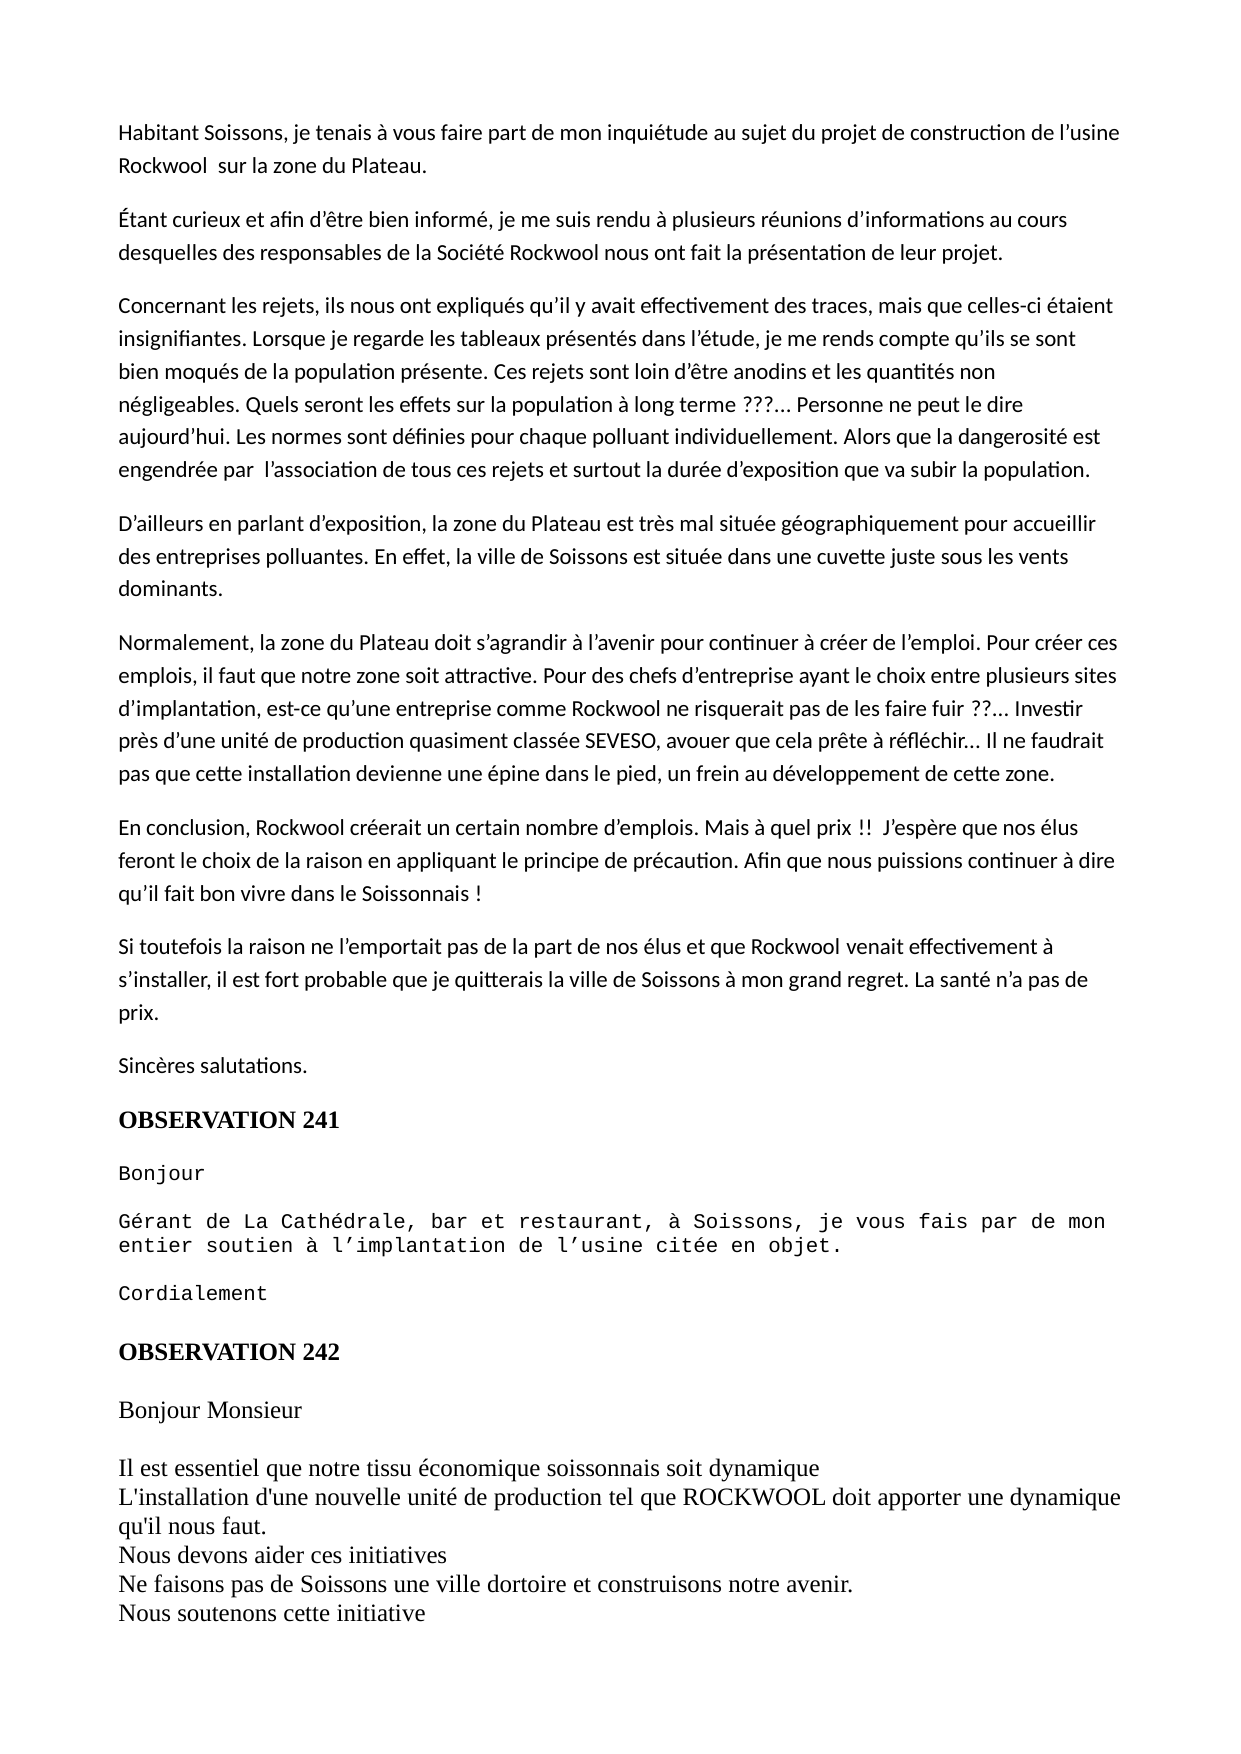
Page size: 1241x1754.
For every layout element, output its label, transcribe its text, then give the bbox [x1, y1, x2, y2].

text Habitant Soissons, je tenais à vous faire part de mon inquiétude au sujet du projet de construction de l’usine Rockwool sur la zone du Plateau. [118, 118, 1122, 179]
text Normalement, la zone du Plateau doit s’agrandir à l’avenir pour continuer à créer de l’emploi. Pour créer ces emplois, il faut que notre zone soit attractive. Pour des chefs d’entreprise ayant le choix entre plusieurs sites d’implantation, est-ce qu’une entreprise comme Rockwool ne risquerait pas de les faire fuir ??... Investir près d’une unité de production quasiment classée SEVESO, avouer que cela prête à réfléchir... Il ne faudrait pas que cette installation devienne une épine dans le pied, un frein au développement de cette zone. [118, 628, 1122, 788]
text D’ailleurs en parlant d’exposition, la zone du Plateau est très mal située géographiquement pour accueillir des entreprises polluantes. En effet, la ville de Soissons est située dans une cuvette juste sous les vents dominants. [118, 509, 1122, 603]
text Si toutefois la raison ne l’emportait pas de la part de nos élus et que Rockwool venait effectivement à s’installer, il est fort probable que je quitterais la ville de Soissons à mon grand regret. La santé n’a pas de prix. [118, 932, 1122, 1026]
text Bonjour Monsieur [118, 1394, 1122, 1424]
text Sincères salutations. [118, 1051, 1122, 1080]
text OBSERVATION 242 [118, 1336, 1122, 1366]
text Gérant de La Cathédrale, bar et restaurant, à Soissons, je vous fais par de mon entier soutien à l’implantation de l’usine citée en objet. [118, 1211, 1122, 1259]
text Nous devons aider ces initiatives [118, 1540, 1122, 1569]
text Ne faisons pas de Soissons une ville dortoire et construisons notre avenir. [118, 1569, 1122, 1598]
text En conclusion, Rockwool créerait un certain nombre d’emplois. Mais à quel prix !! J’espère que nos élus feront le choix de la raison en appliquant le principe de précaution. Afin que nous puissions continuer à dire qu’il fait bon vivre dans le Soissonnais ! [118, 813, 1122, 907]
text Cordialement [118, 1283, 1122, 1307]
text L'installation d'une nouvelle unité de production tel que ROCKWOOL doit apporter une dynamique qu'il nous faut. [118, 1482, 1122, 1540]
text OBSERVATION 241 [118, 1105, 1122, 1134]
text Étant curieux et afin d’être bien informé, je me suis rendu à plusieurs réunions d’informations au cours desquelles des responsables de la Société Rockwool nous ont fait la présentation de leur projet. [118, 204, 1122, 266]
text Concernant les rejets, ils nous ont expliqués qu’il y avait effectivement des traces, mais que celles-ci étaient insignifiantes. Lorsque je regarde les tableaux présentés dans l’étude, je me rends compte qu’ils se sont bien moqués de la population présente. Ces rejets sont loin d’être anodins et les quantités non négligeables. Quels seront les effets sur la population à long terme ???... Personne ne peut le dire aujourd’hui. Les normes sont définies pour chaque polluant individuellement. Alors que la dangerosité est engendrée par l’association de tous ces rejets et surtout la durée d’exposition que va subir la population. [118, 291, 1122, 484]
text Nous soutenons cette initiative [118, 1598, 1122, 1627]
text Il est essentiel que notre tissu économique soissonnais soit dynamique [118, 1453, 1122, 1482]
text Bonjour [118, 1163, 1122, 1187]
